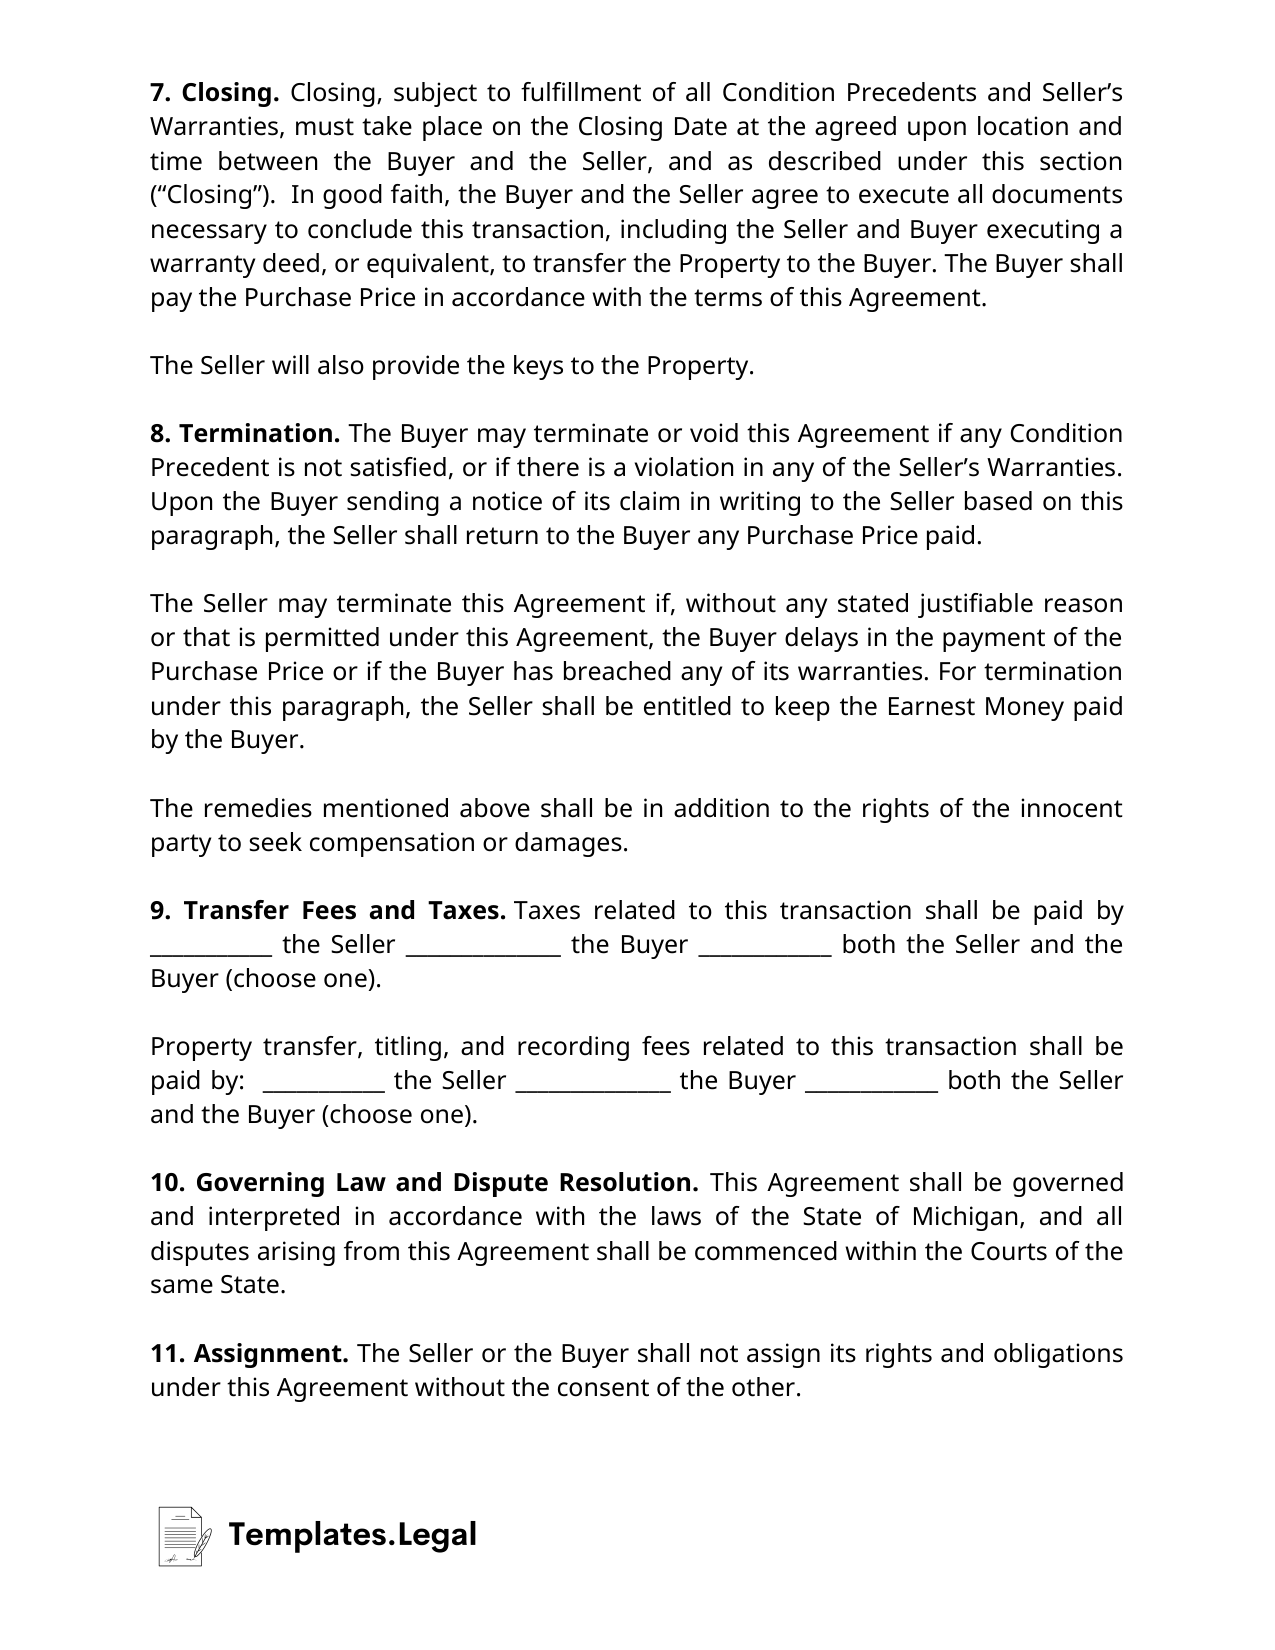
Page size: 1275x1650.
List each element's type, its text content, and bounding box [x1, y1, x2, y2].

text 8. Termination. The Buyer may terminate or void this Agreement if any Condition Precedent is not satisfied, or if there is a violation in any of the Seller’s Warranties. Upon the Buyer sending a notice of its claim in writing to the Seller based on this paragraph, the Seller shall return to the Buyer any Purchase Price paid. [150, 416, 1125, 552]
text The remedies mentioned above shall be in addition to the rights of the innocent party to seek compensation or damages. [150, 790, 1125, 858]
text Property transfer, titling, and recording fees related to this transaction shall be paid by: ___________ the Seller ______________ the Buyer ____________ both the Seller and the Buyer (choose one). [150, 1029, 1125, 1131]
text 7. Closing. Closing, subject to fulfillment of all Condition Precedents and Seller’s Warranties, must take place on the Closing Date at the agreed upon location and time between the Buyer and the Seller, and as described under this section (“Closing”). In good faith, the Buyer and the Seller agree to execute all documents necessary to conclude this transaction, including the Seller and Buyer executing a warranty deed, or equivalent, to transfer the Property to the Buyer. The Buyer shall pay the Purchase Price in accordance with the terms of this Agreement. [150, 75, 1125, 313]
text The Seller will also provide the keys to the Property. [150, 347, 1125, 382]
text 10. Governing Law and Dispute Resolution. This Agreement shall be governed and interpreted in accordance with the laws of the State of Michigan, and all disputes arising from this Agreement shall be commenced within the Courts of the same State. [150, 1165, 1125, 1301]
text 11. Assignment. The Seller or the Buyer shall not assign its rights and obligations under this Agreement without the consent of the other. [150, 1335, 1125, 1403]
text The Seller may terminate this Agreement if, without any stated justifiable reason or that is permitted under this Agreement, the Buyer delays in the payment of the Purchase Price or if the Buyer has breached any of its warranties. For termination under this paragraph, the Seller shall be entitled to keep the Earnest Money paid by the Buyer. [150, 586, 1125, 756]
text 9. Transfer Fees and Taxes. Taxes related to this transaction shall be paid by ___________ the Seller ______________ the Buyer ____________ both the Seller and the Buyer (choose one). [150, 892, 1125, 995]
